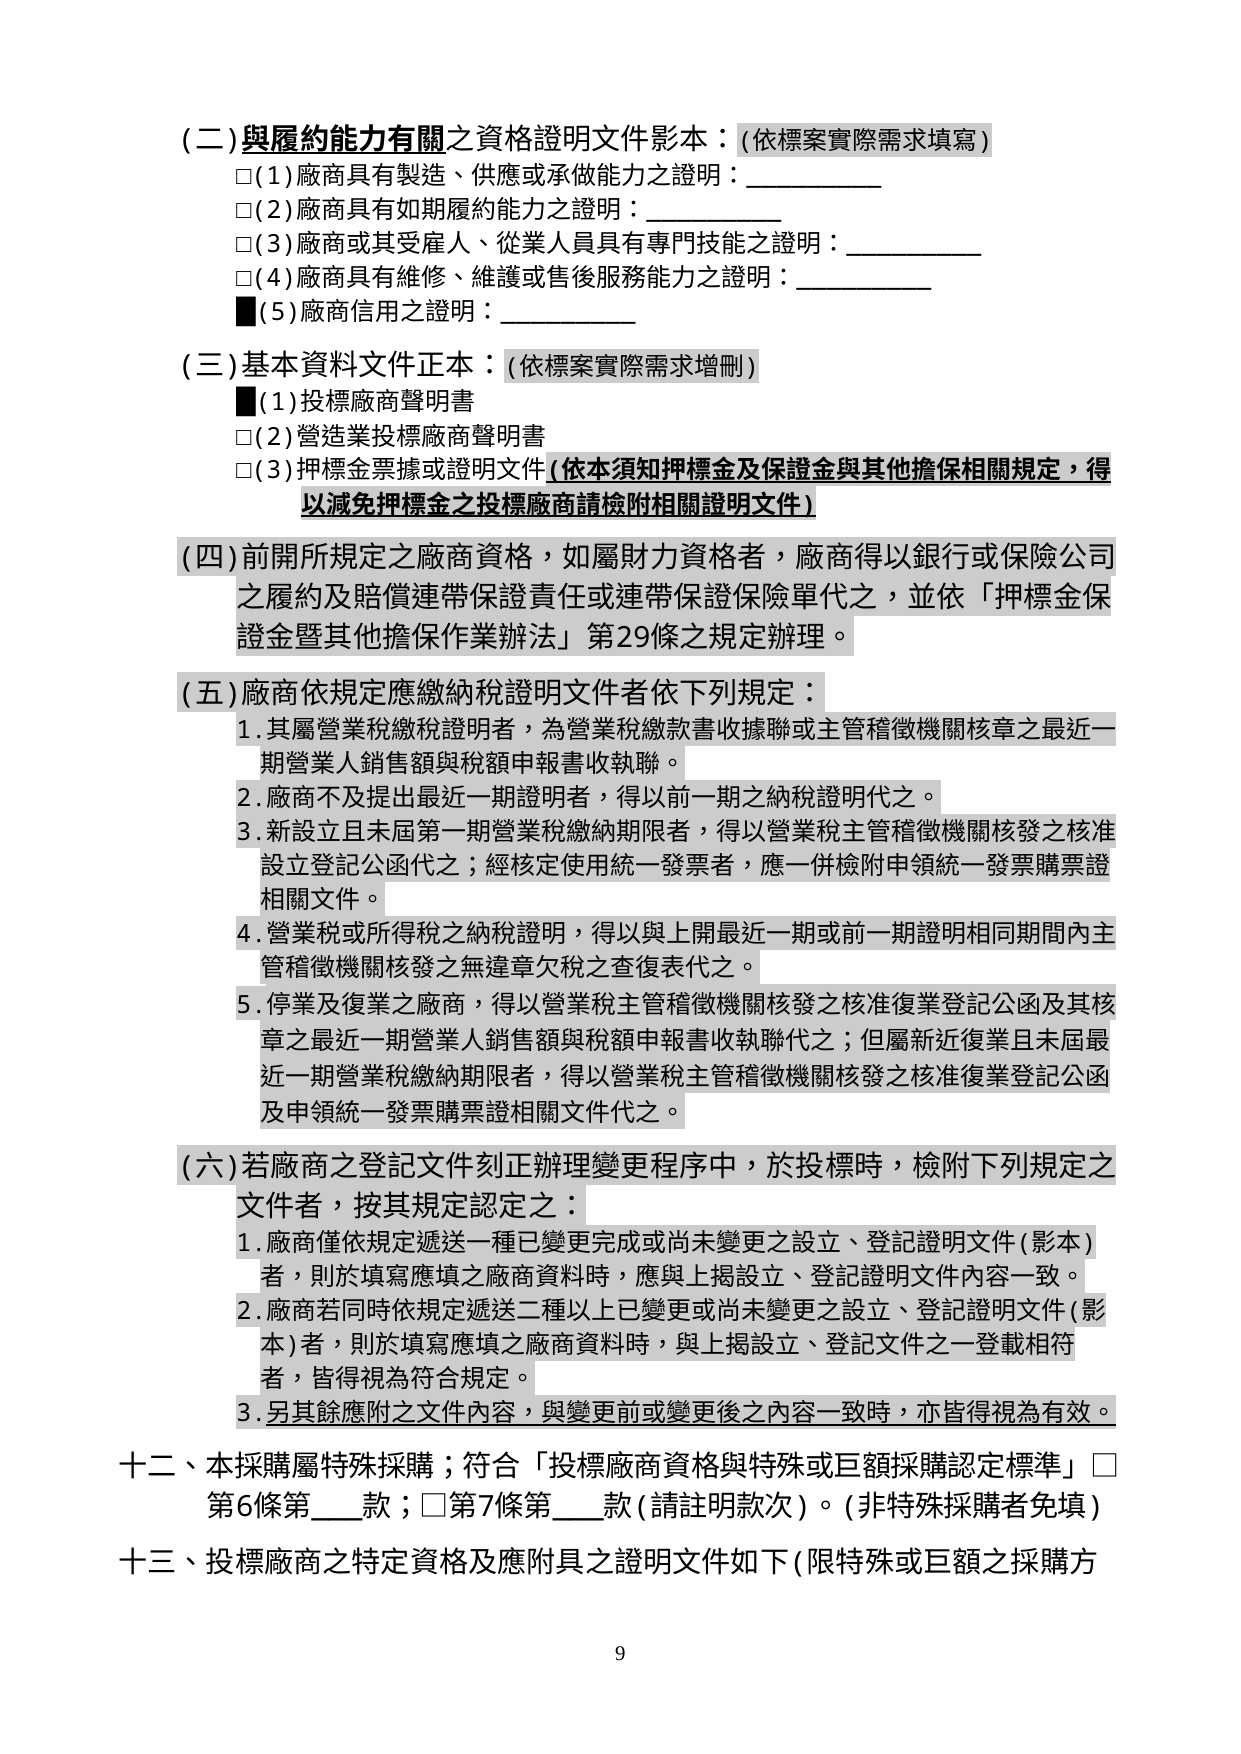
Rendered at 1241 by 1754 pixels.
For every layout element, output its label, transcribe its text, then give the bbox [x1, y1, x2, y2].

text (五)廠商依規定應繳納稅證明文件者依下列規定： [177, 672, 1122, 712]
text 5.停業及復業之廠商，得以營業稅主管稽徵機關核發之核准復業登記公函及其核章之最近一期營業人銷售額與稅額申報書收執聯代之；但屬新近復業且未屆最近一期營業稅繳納期限者，得以營業稅主管稽徵機關核發之核准復業登記公函及申領統一發票購票證相關文件代之。 [236, 984, 1122, 1129]
text (六)若廠商之登記文件刻正辦理變更程序中，於投標時，檢附下列規定之文件者，按其規定認定之： [177, 1145, 1122, 1225]
text (四)前開所規定之廠商資格，如屬財力資格者，廠商得以銀行或保險公司之履約及賠償連帶保證責任或連帶保證保險單代之，並依「押標金保證金暨其他擔保作業辦法」第29條之規定辦理。 [177, 537, 1122, 656]
text □(4)廠商具有維修、維護或售後服務能力之證明：_________ [236, 260, 1122, 294]
text 2.廠商若同時依規定遞送二種以上已變更或尚未變更之設立、登記證明文件(影本)者，則於填寫應填之廠商資料時，與上揭設立、登記文件之一登載相符者，皆得視為符合規定。 [236, 1293, 1122, 1395]
text (二)與履約能力有關之資格證明文件影本：(依標案實際需求填寫) [177, 118, 1122, 158]
text (三)基本資料文件正本：(依標案實際需求增刪) [177, 344, 1122, 384]
text □(3)廠商或其受雇人、從業人員具有專門技能之證明：_________ [236, 226, 1122, 260]
text 3.另其餘應附之文件內容，與變更前或變更後之內容一致時，亦皆得視為有效。 [236, 1395, 1122, 1429]
text 1.廠商僅依規定遞送一種已變更完成或尚未變更之設立、登記證明文件(影本)者，則於填寫應填之廠商資料時，應與上揭設立、登記證明文件內容一致。 [236, 1225, 1122, 1293]
text □(1)廠商具有製造、供應或承做能力之證明：_________ [236, 158, 1122, 192]
text □(2)營造業投標廠商聲明書 [236, 418, 1122, 452]
text □(3)押標金票據或證明文件(依本須知押標金及保證金與其他擔保相關規定，得以減免押標金之投標廠商請檢附相關證明文件) [236, 452, 1122, 520]
text □(2)廠商具有如期履約能力之證明：_________ [236, 192, 1122, 226]
text 3.新設立且未屆第一期營業稅繳納期限者，得以營業稅主管稽徵機關核發之核准設立登記公函代之；經核定使用統一發票者，應一併檢附申領統一發票購票證相關文件。 [236, 814, 1122, 916]
text 十二、本採購屬特殊採購；符合「投標廠商資格與特殊或巨額採購認定標準」□第6條第___款；□第7條第___款(請註明款次)。(非特殊採購者免填) [118, 1445, 1122, 1525]
text 十三、投標廠商之特定資格及應附具之證明文件如下(限特殊或巨額之採購方 [118, 1541, 1122, 1581]
text 1.其屬營業稅繳稅證明者，為營業稅繳款書收據聯或主管稽徵機關核章之最近一期營業人銷售額與稅額申報書收執聯。 [236, 712, 1122, 780]
text 4.營業税或所得稅之納稅證明，得以與上開最近一期或前一期證明相同期間內主管稽徵機關核發之無違章欠稅之查復表代之。 [236, 916, 1122, 984]
text 2.廠商不及提出最近一期證明者，得以前一期之納稅證明代之。 [236, 780, 1122, 814]
text █(5)廠商信用之證明：_________ [236, 294, 1122, 328]
text █(1)投標廠商聲明書 [236, 384, 1122, 418]
